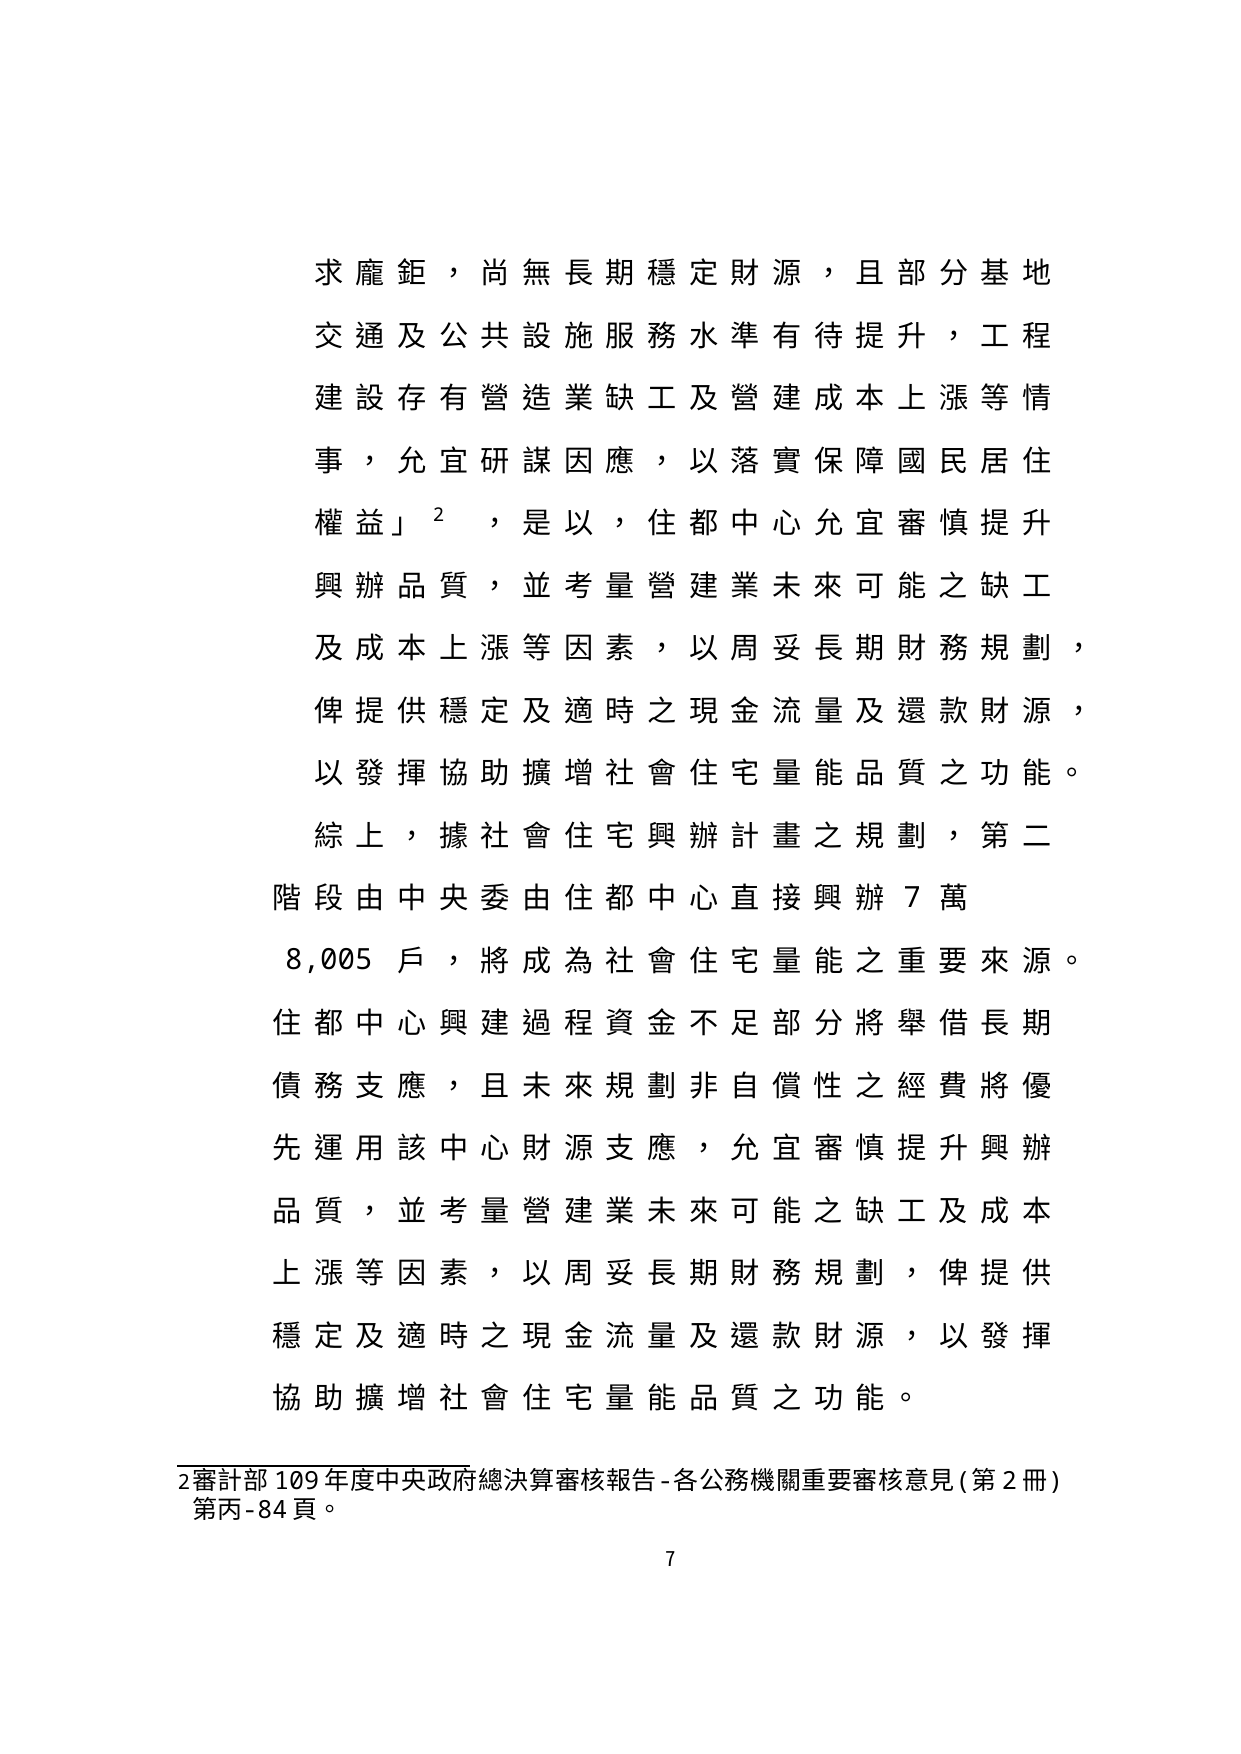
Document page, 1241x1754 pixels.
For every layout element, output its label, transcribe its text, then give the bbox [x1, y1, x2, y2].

text 審計部109年度中央政府總決算審核報告-各公務機關重要審核意見(第2冊)第丙-84頁。 [177, 1466, 1063, 1525]
text 鑑於住都中心未來將持續參與社會住宅興建計畫，且據行政院核復社會住宅興辦計畫第一次修正草案時表示：「由住都中心興建之社會住宅，其非自償性經費應優先運用該中心財源支應」之意見，另109年度中央政府總決算審核報告指出「政府推動社會住宅興辦計畫，提供弱勢家庭及青年族群基本居住需求，未來4年尚須興建8萬戶社會住宅，惟計畫資金需求龐鉅，尚無長期穩定財源，且部分基地交通及公共設施服務水準有待提升，工程建設存有營造業缺工及營建成本上漲等情事，允宜研謀因應，以落實保障國民居住權益」，是以，住都中心允宜審慎提升興辦品質，並考量營建業未來可能之缺工及成本上漲等因素，以周妥長期財務規劃，俾提供穩定及適時之現金流量及還款財源，以發揮協助擴增社會住宅量能品質之功能。 [271, 229, 1058, 792]
text 綜上，據社會住宅興辦計畫之規劃，第二階段由中央委由住都中心直接興辦7萬8,005戶，將成為社會住宅量能之重要來源。住都中心興建過程資金不足部分將舉借長期債務支應，且未來規劃非自償性之經費將優先運用該中心財源支應，允宜審慎提升興辦品質，並考量營建業未來可能之缺工及成本上漲等因素，以周妥長期財務規劃，俾提供穩定及適時之現金流量及還款財源，以發揮協助擴增社會住宅量能品質之功能。 [242, 792, 1058, 1417]
